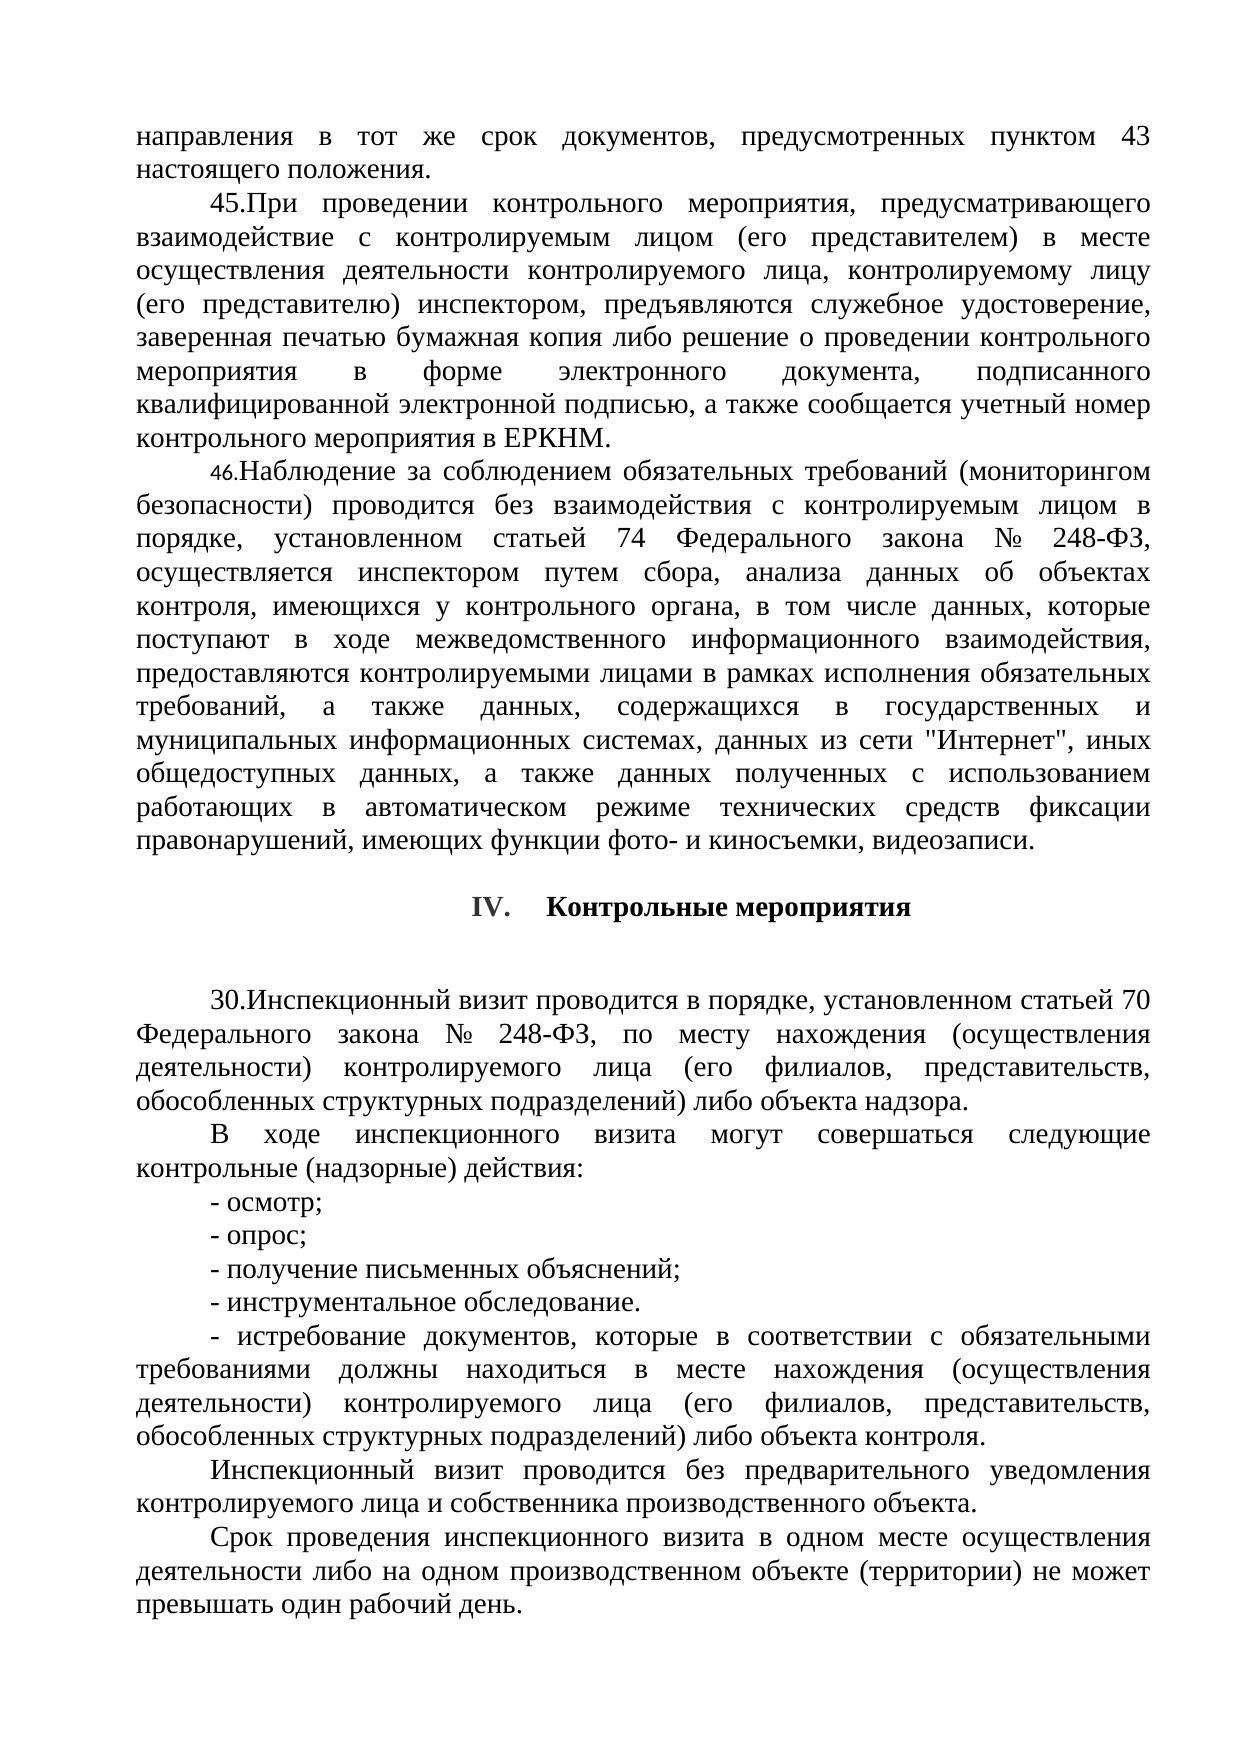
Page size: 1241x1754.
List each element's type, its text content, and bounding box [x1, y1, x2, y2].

text В ходе инспекционного визита могут совершаться следующие контрольные (надзорные) действия: [136, 1117, 1152, 1184]
text Инспекционный визит проводится без предварительного уведомления контролируемого лица и собственника производственного объекта. [136, 1452, 1152, 1519]
text - опрос; [136, 1217, 1152, 1251]
list направления в тот же срок документов, предусмотренных пунктом 43 настоящего положения. [136, 118, 1152, 185]
text Срок проведения инспекционного визита в одном месте осуществления деятельности либо на одном производственном объекте (территории) не может превышать один рабочий день. [136, 1519, 1152, 1620]
list При проведении контрольного мероприятия, предусматривающего взаимодействие с контролируемым лицом (его представителем) в месте осуществления деятельности контролируемого лица, контролируемому лицу (его представителю) инспектором, предъявляются служебное удостоверение, заверенная печатью бумажная копия либо решение о проведении контрольного мероприятия в форме электронного документа, подписанного квалифицированной электронной подписью, а также сообщается учетный номер контрольного мероприятия в ЕРКНМ. [136, 185, 1152, 453]
text - истребование документов, которые в соответствии с обязательными требованиями должны находиться в месте нахождения (осуществления деятельности) контролируемого лица (его филиалов, представительств, обособленных структурных подразделений) либо объекта контроля. [136, 1318, 1152, 1452]
list Наблюдение за соблюдением обязательных требований (мониторингом безопасности) проводится без взаимодействия с контролируемым лицом в порядке, установленном статьей 74 Федерального закона № 248-ФЗ, осуществляется инспектором путем сбора, анализа данных об объектах контроля, имеющихся у контрольного органа, в том числе данных, которые поступают в ходе межведомственного информационного взаимодействия, предоставляются контролируемыми лицами в рамках исполнения обязательных требований, а также данных, содержащихся в государственных и муниципальных информационных системах, данных из сети "Интернет", иных общедоступных данных, а также данных полученных с использованием работающих в автоматическом режиме технических средств фиксации правонарушений, имеющих функции фото- и киносъемки, видеозаписи. [136, 453, 1152, 856]
list Инспекционный визит проводится в порядке, установленном статьей 70 Федерального закона № 248-ФЗ, по месту нахождения (осуществления деятельности) контролируемого лица (его филиалов, представительств, обособленных структурных подразделений) либо объекта надзора. [136, 982, 1152, 1117]
list Контрольные мероприятия [231, 889, 1152, 923]
text - осмотр; [136, 1184, 1152, 1217]
text - получение письменных объяснений; [136, 1251, 1152, 1284]
text - инструментальное обследование. [136, 1284, 1152, 1318]
